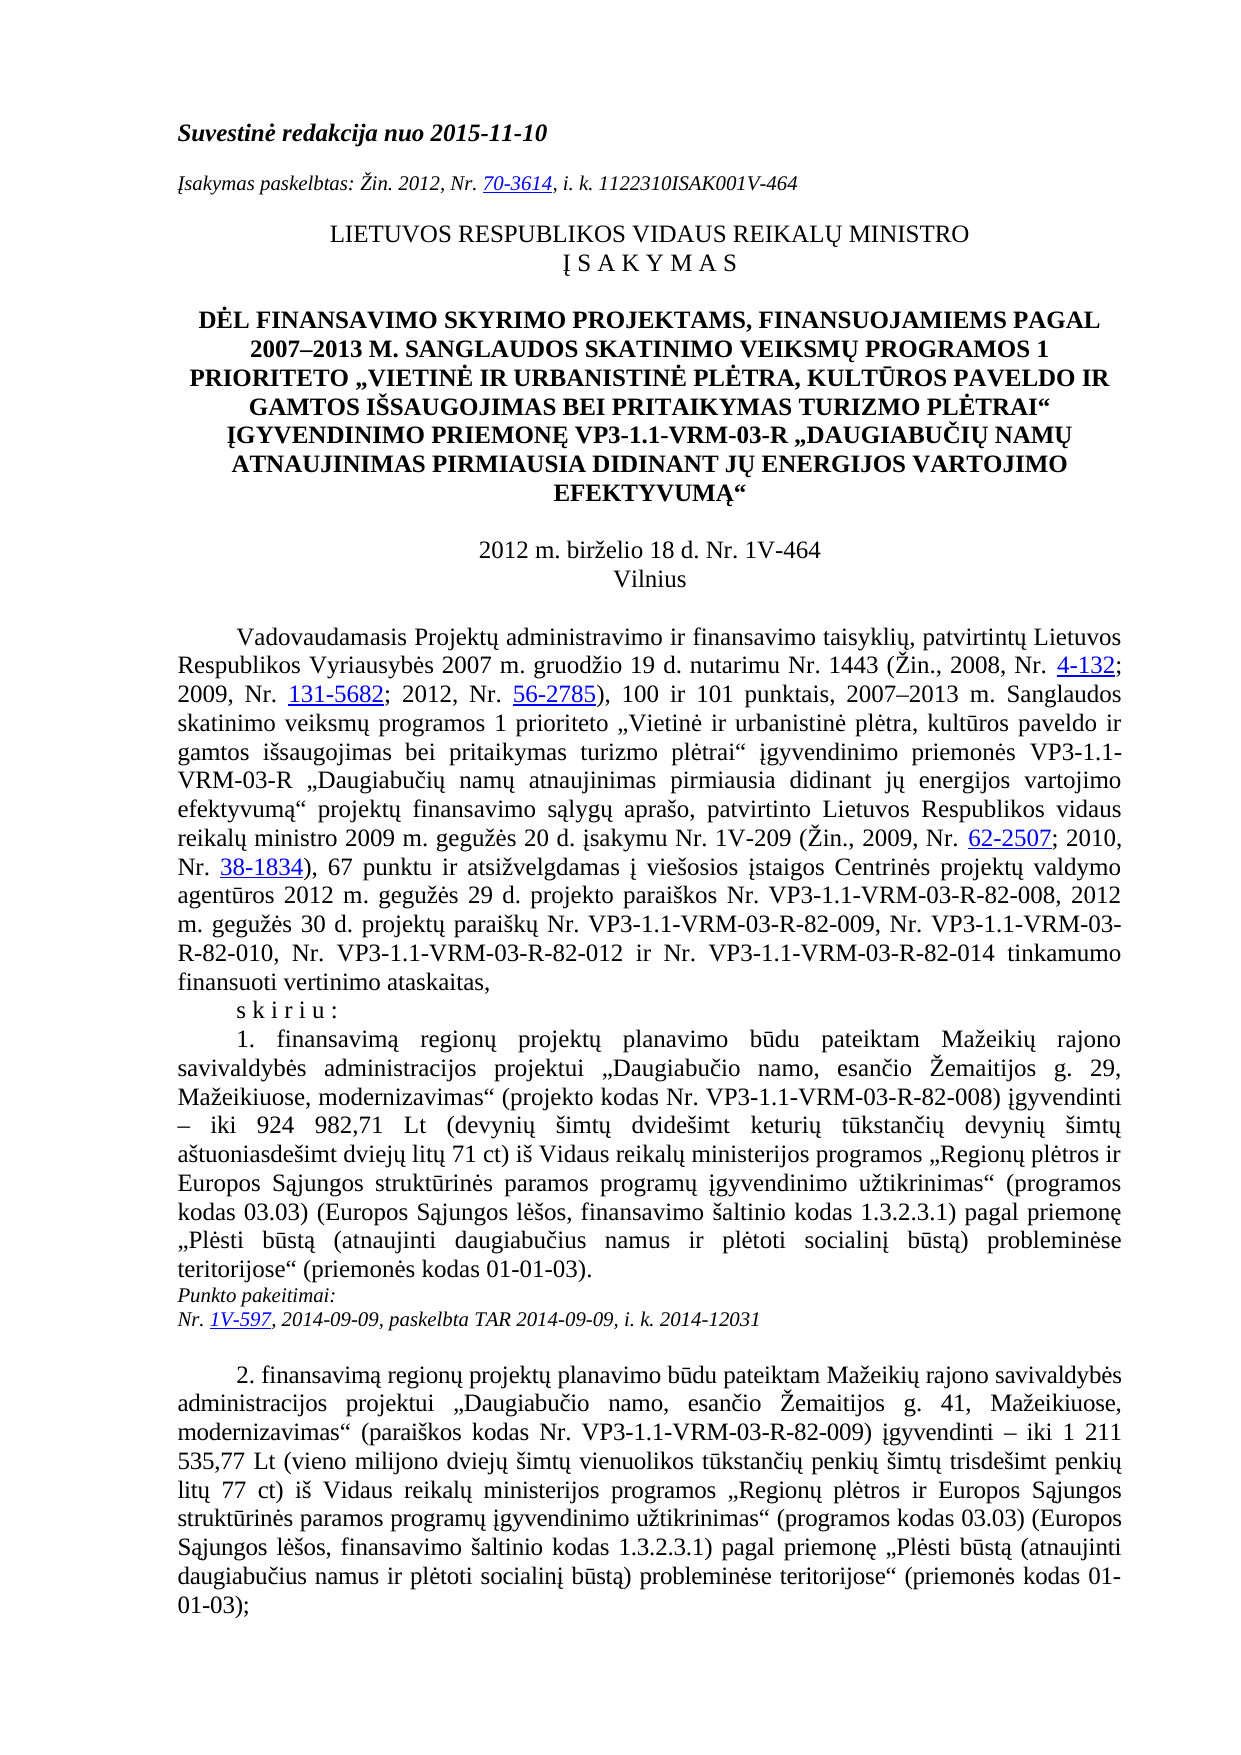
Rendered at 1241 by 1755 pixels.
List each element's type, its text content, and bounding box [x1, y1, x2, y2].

text 2. finansavimą regionų projektų planavimo būdu pateiktam Mažeikių rajono savivaldybės administracijos projektui „Daugiabučio namo, esančio Žemaitijos g. 41, Mažeikiuose, modernizavimas“ (paraiškos kodas Nr. VP3-1.1-VRM-03-R-82-009) įgyvendinti – iki 1 211 535,77 Lt (vieno milijono dviejų šimtų vienuolikos tūkstančių penkių šimtų trisdešimt penkių litų 77 ct) iš Vidaus reikalų ministerijos programos „Regionų plėtros ir Europos Sąjungos struktūrinės paramos programų įgyvendinimo užtikrinimas“ (programos kodas 03.03) (Europos Sąjungos lėšos, finansavimo šaltinio kodas 1.3.2.3.1) pagal priemonę „Plėsti būstą (atnaujinti daugiabučius namus ir plėtoti socialinį būstą) probleminėse teritorijose“ (priemonės kodas 01-01-03); [177, 1360, 1122, 1618]
text 1. finansavimą regionų projektų planavimo būdu pateiktam Mažeikių rajono savivaldybės administracijos projektui „Daugiabučio namo, esančio Žemaitijos g. 29, Mažeikiuose, modernizavimas“ (projekto kodas Nr. VP3-1.1-VRM-03-R-82-008) įgyvendinti – iki 924 982,71 Lt (devynių šimtų dvidešimt keturių tūkstančių devynių šimtų aštuoniasdešimt dviejų litų 71 ct) iš Vidaus reikalų ministerijos programos „Regionų plėtros ir Europos Sąjungos struktūrinės paramos programų įgyvendinimo užtikrinimas“ (programos kodas 03.03) (Europos Sąjungos lėšos, finansavimo šaltinio kodas 1.3.2.3.1) pagal priemonę „Plėsti būstą (atnaujinti daugiabučius namus ir plėtoti socialinį būstą) probleminėse teritorijose“ (priemonės kodas 01-01-03). [177, 1024, 1122, 1283]
text Suvestinė redakcija nuo 2015-11-10 [177, 118, 1122, 147]
text Nr. 1V-597, 2014-09-09, paskelbta TAR 2014-09-09, i. k. 2014-12031 [177, 1307, 1122, 1331]
text Įsakymas paskelbtas: Žin. 2012, Nr. 70-3614, i. k. 1122310ISAK001V-464 [177, 171, 1122, 195]
text LIETUVOS RESPUBLIKOS VIDAUS REIKALŲ MINISTRO [177, 219, 1122, 248]
text DĖL FINANSAVIMO SKYRIMO PROJEKTAMS, FINANSUOJAMIEMS PAGAL 2007–2013 M. SANGLAUDOS SKATINIMO veiksmų programos 1 prioriteto „VIETINĖ IR URBANISTINĖ PLĖTRA, KULTŪROS PAVELDO IR GAMTOS IŠSAUGOJIMAS BEI PRITAIKYMAS TURIZMO PLĖTRAI“ ĮGYVENDINIMO priemonĘ VP3-1.1-VRM-03-r „DAUGIABUČIŲ NAMŲ ATNAUJINIMAS PIRMIAUSIA DIDINANT JŲ ENERGIJOS VARTOJIMO EFEKTYVUMĄ“ [177, 305, 1122, 507]
text s k i r i u : [177, 995, 1122, 1024]
text 2012 m. birželio 18 d. Nr. 1V-464 [177, 535, 1122, 564]
text Vadovaudamasis Projektų administravimo ir finansavimo taisyklių, patvirtintų Lietuvos Respublikos Vyriausybės 2007 m. gruodžio 19 d. nutarimu Nr. 1443 (Žin., 2008, Nr. 4-132; 2009, Nr. 131-5682; 2012, Nr. 56-2785), 100 ir 101 punktais, 2007–2013 m. Sanglaudos skatinimo veiksmų programos 1 prioriteto „Vietinė ir urbanistinė plėtra, kultūros paveldo ir gamtos išsaugojimas bei pritaikymas turizmo plėtrai“ įgyvendinimo priemonės VP3-1.1-VRM-03-R „Daugiabučių namų atnaujinimas pirmiausia didinant jų energijos vartojimo efektyvumą“ projektų finansavimo sąlygų aprašo, patvirtinto Lietuvos Respublikos vidaus reikalų ministro 2009 m. gegužės 20 d. įsakymu Nr. 1V-209 (Žin., 2009, Nr. 62-2507; 2010, Nr. 38-1834), 67 punktu ir atsižvelgdamas į viešosios įstaigos Centrinės projektų valdymo agentūros 2012 m. gegužės 29 d. projekto paraiškos Nr. VP3-1.1-VRM-03-R-82-008, 2012 m. gegužės 30 d. projektų paraiškų Nr. VP3-1.1-VRM-03-R-82-009, Nr. VP3-1.1-VRM-03-R-82-010, Nr. VP3-1.1-VRM-03-R-82-012 ir Nr. VP3-1.1-VRM-03-R-82-014 tinkamumo finansuoti vertinimo ataskaitas, [177, 622, 1122, 995]
text Vilnius [177, 564, 1122, 593]
text Punkto pakeitimai: [177, 1283, 1122, 1307]
text Į S A K Y M A S [177, 248, 1122, 277]
